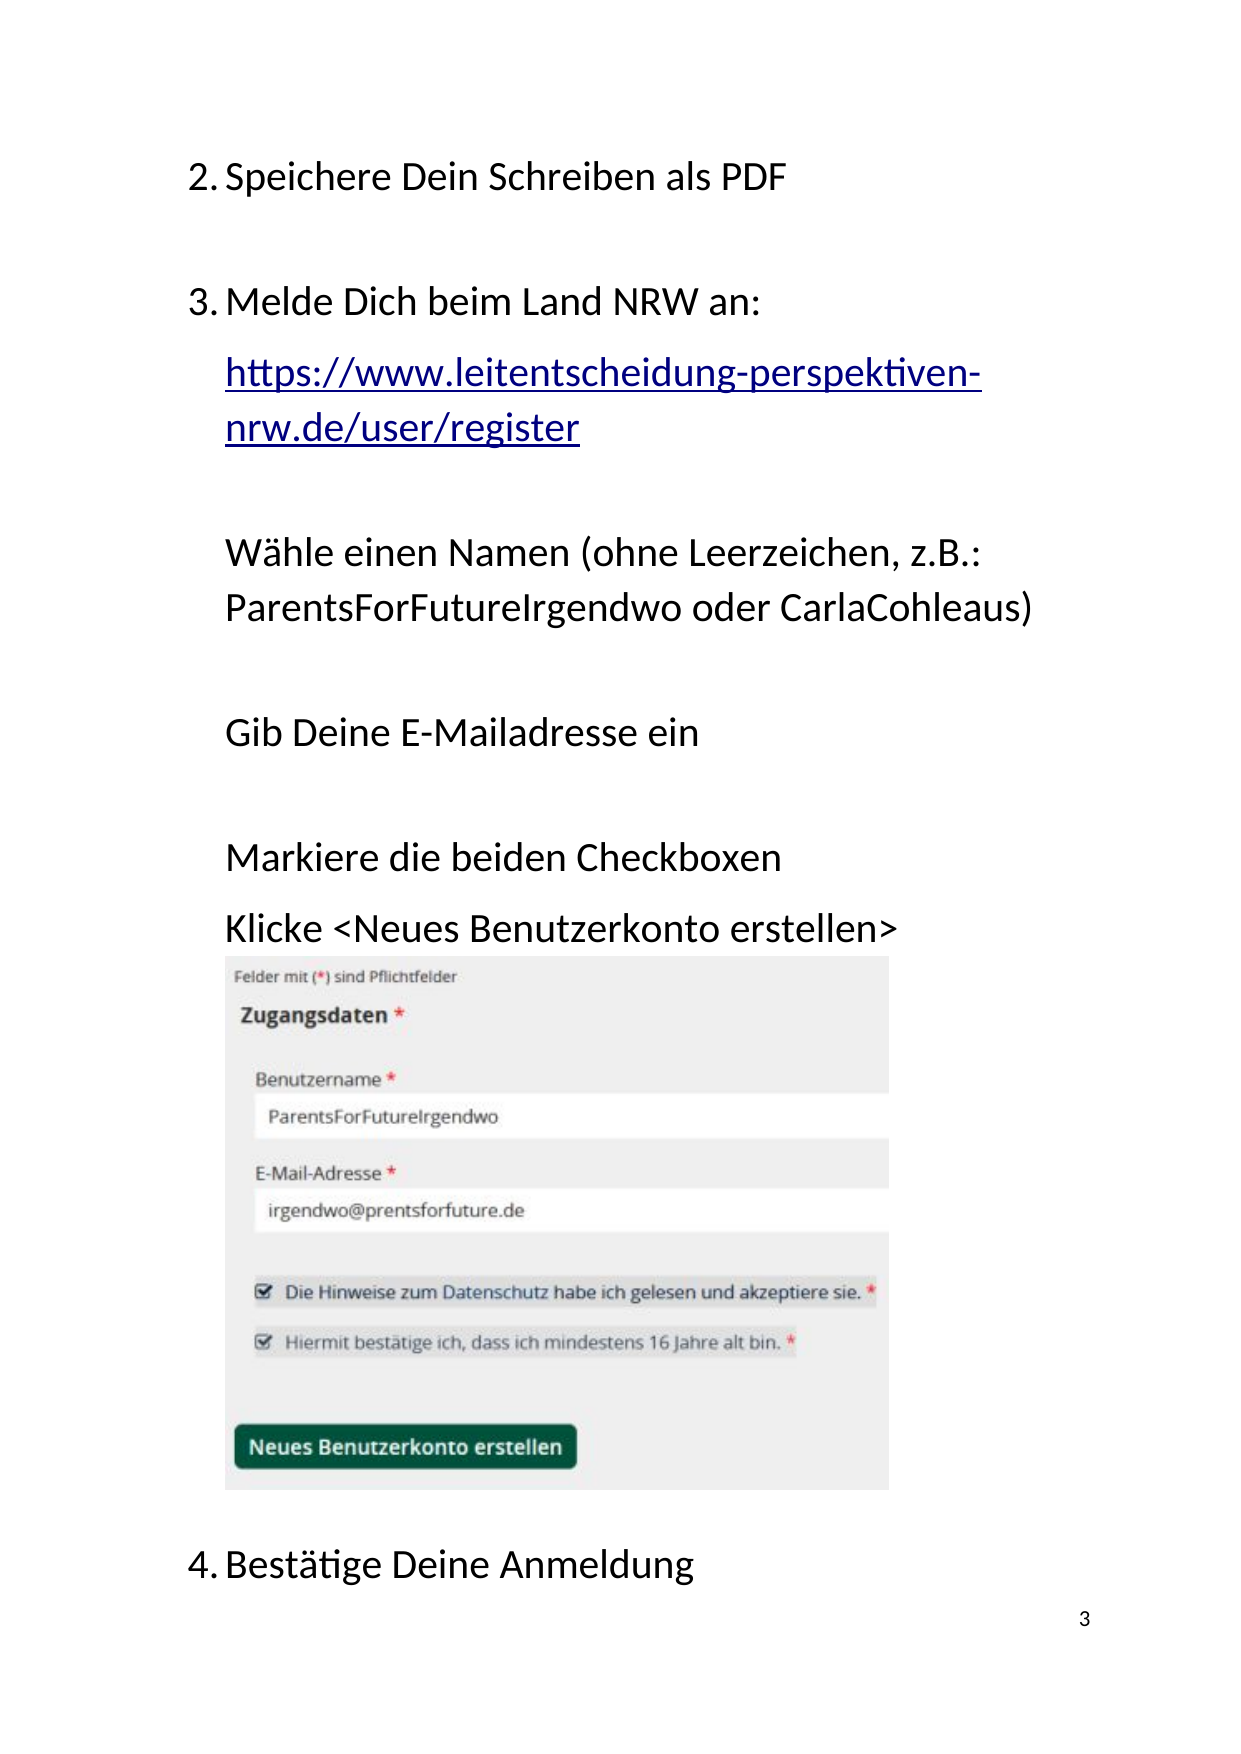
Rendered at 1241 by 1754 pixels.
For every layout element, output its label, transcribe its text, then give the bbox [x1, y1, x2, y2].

list https://www.leitentscheidung-perspektiven-nrw.de/user/register [225, 346, 1090, 452]
list Melde Dich beim Land NRW an: [187, 275, 1090, 326]
list Wähle einen Namen (ohne Leerzeichen, z.B.: ParentsForFutureIrgendwo oder CarlaCohleaus) [225, 472, 1090, 631]
list Klicke <Neues Benutzerkonto erstellen> [225, 902, 1090, 1520]
list Speichere Dein Schreiben als PDF [187, 150, 1090, 255]
list Gib Deine E-Mailadresse ein [225, 652, 1090, 757]
list Bestätige Deine Anmeldung [187, 1538, 1090, 1589]
list Markiere die beiden Checkboxen [225, 777, 1090, 882]
